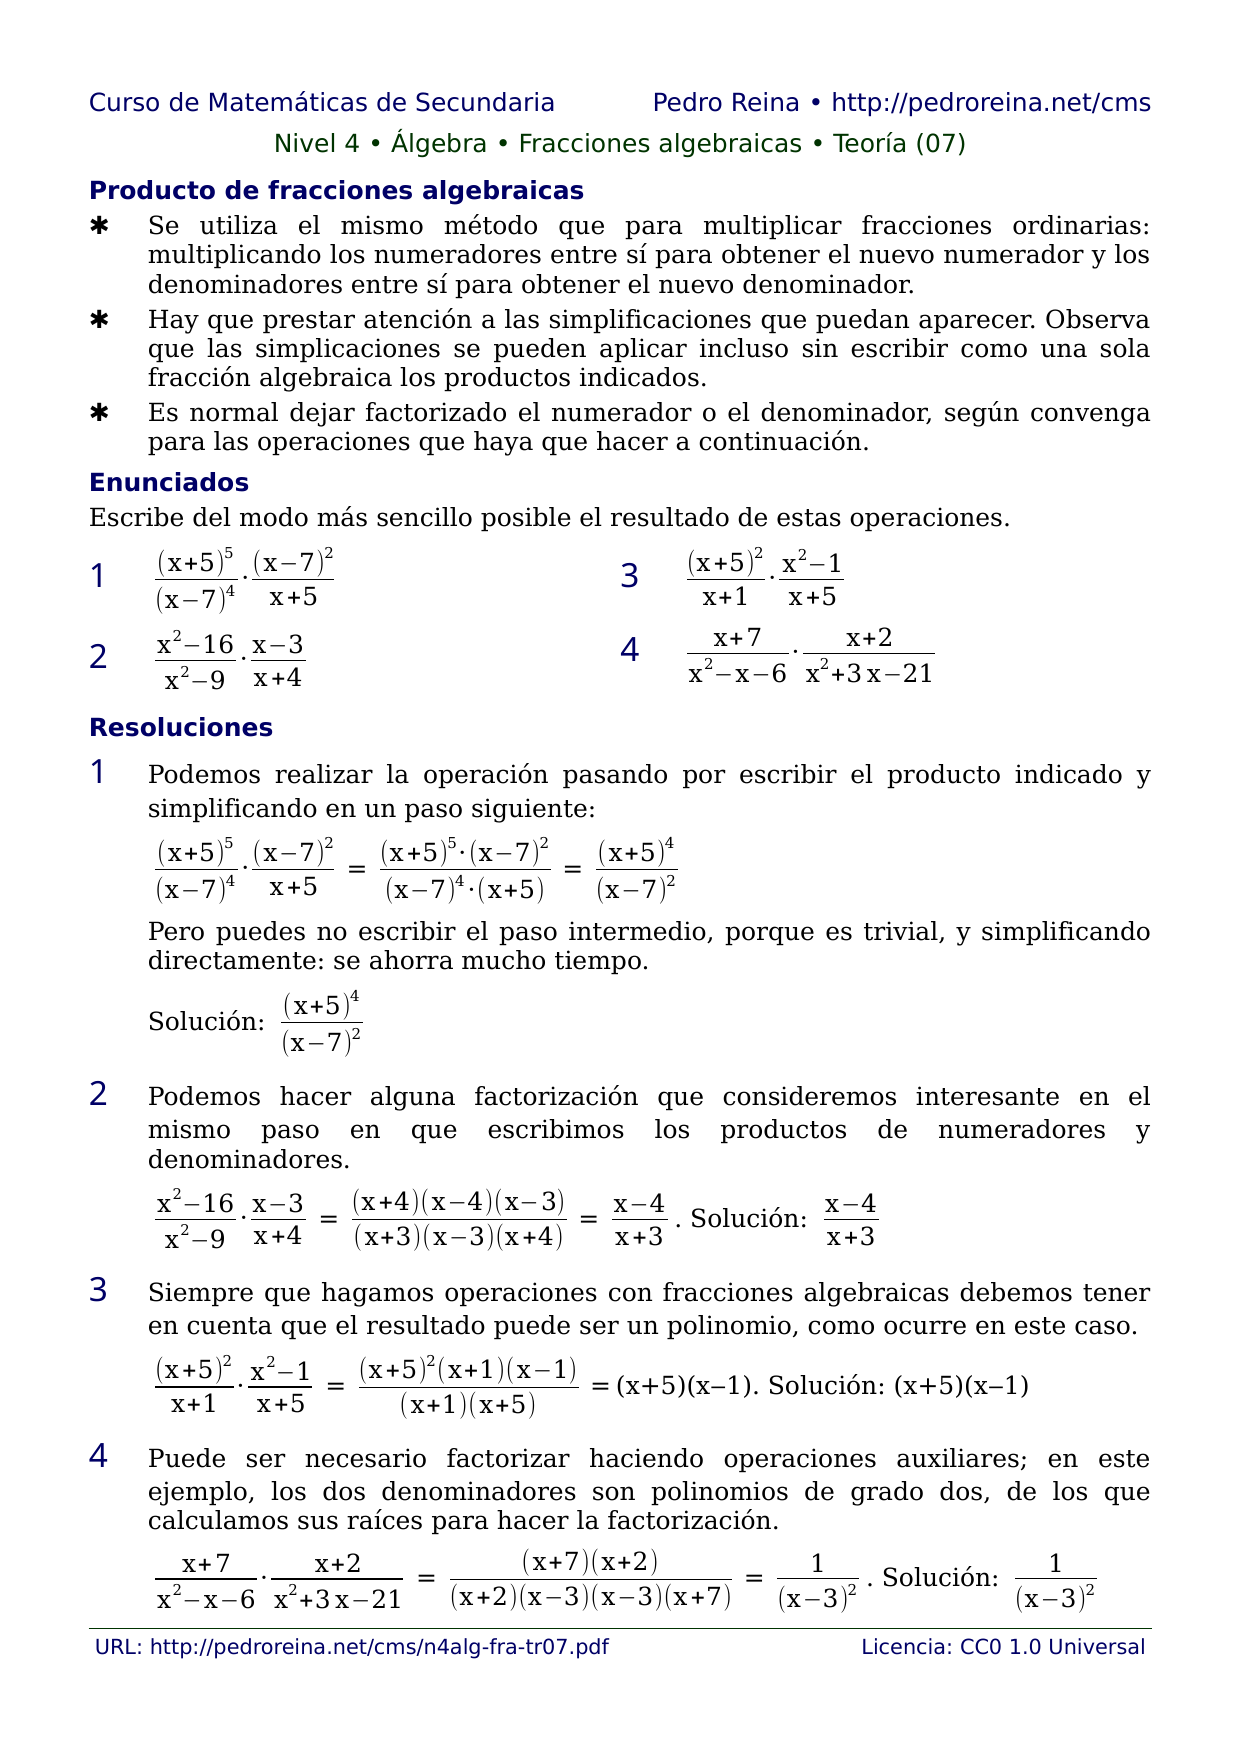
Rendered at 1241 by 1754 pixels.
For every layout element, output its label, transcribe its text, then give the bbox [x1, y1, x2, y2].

text = = . Solución: [148, 1186, 1152, 1254]
list Podemos realizar la operación pasando por escribir el producto indicado y simplificando en un paso siguiente: [88, 748, 1152, 823]
text = = . Solución: [148, 1547, 1152, 1615]
list Podemos hacer alguna factorización que consideremos interesante en el mismo paso en que escribimos los productos de numeradores y denominadores. [88, 1070, 1152, 1174]
text = = [148, 835, 1152, 906]
text Pero puedes no escribir el paso intermedio, porque es trivial, y simplificando directamente: se ahorra mucho tiempo. [148, 917, 1152, 976]
text Enunciados [88, 468, 1152, 498]
list Es normal dejar factorizado el numerador o el denominador, según convenga para las operaciones que haya que hacer a continuación. [88, 398, 1152, 457]
text Resoluciones [88, 713, 1152, 742]
text Curso de Matemáticas de Secundaria Pedro Reina • http://pedroreina.net/cms [88, 88, 1152, 118]
text Escribe del modo más sencillo posible el resultado de estas operaciones. [88, 504, 1152, 533]
list Hay que prestar atención a las simplificaciones que puedan aparecer. Observa que las simplicaciones se pueden aplicar incluso sin escribir como una sola fracción algebraica los productos indicados. [88, 305, 1152, 392]
text = = (x+5)(x‒1). Solución: (x+5)(x‒1) [148, 1352, 1152, 1420]
text Nivel 4 • Álgebra • Fracciones algebraicas • Teoría (07) [88, 129, 1152, 159]
text Solución: [148, 987, 1152, 1058]
list Se utiliza el mismo método que para multiplicar fracciones ordinarias: multiplicando los numeradores entre sí para obtener el nuevo numerador y los denominadores entre sí para obtener el nuevo denominador. [88, 211, 1152, 299]
list Puede ser necesario factorizar haciendo operaciones auxiliares; en este ejemplo, los dos denominadores son polinomios de grado dos, de los que calculamos sus raíces para hacer la factorización. [88, 1432, 1152, 1535]
list Siempre que hagamos operaciones con fracciones algebraicas debemos tener en cuenta que el resultado puede ser un polinomio, como ocurre en este caso. [88, 1266, 1152, 1340]
text Producto de fracciones algebraicas [88, 176, 1152, 206]
